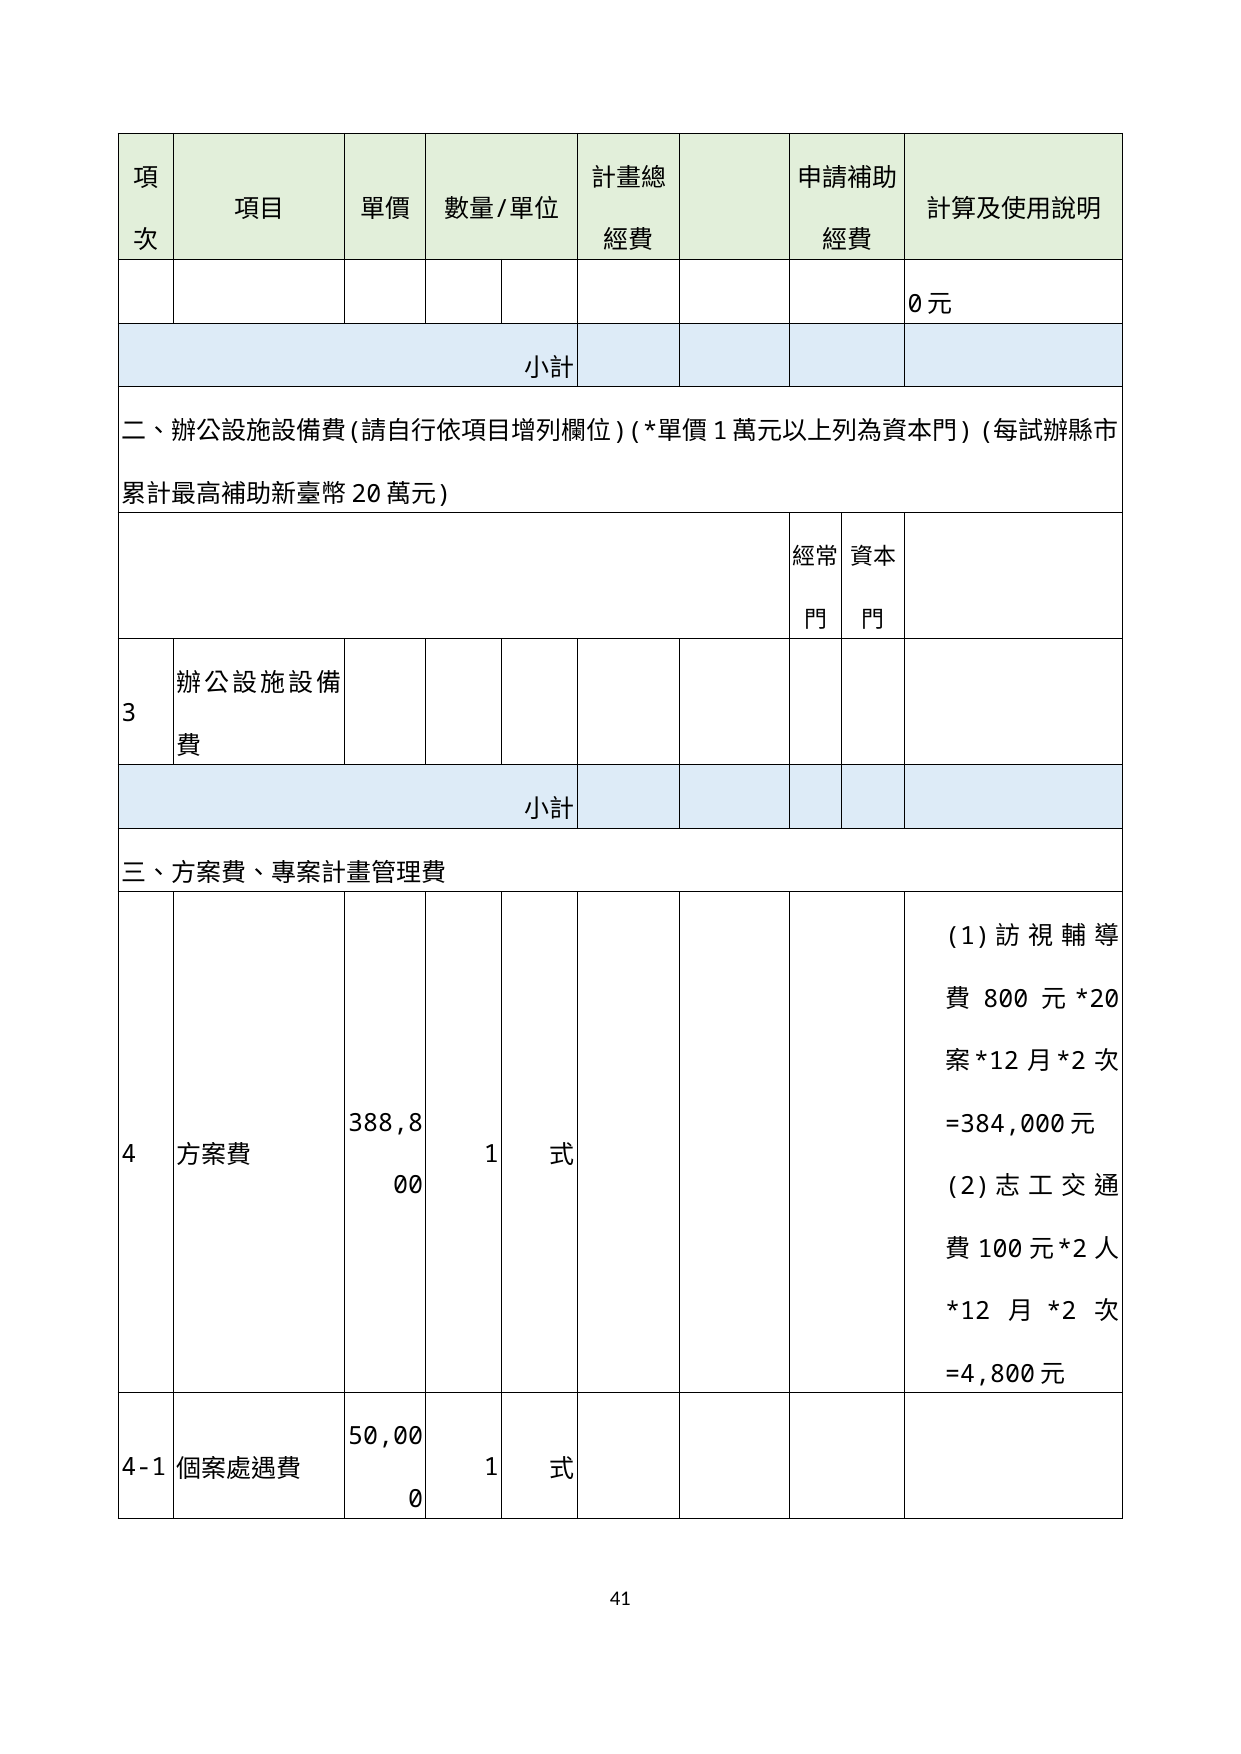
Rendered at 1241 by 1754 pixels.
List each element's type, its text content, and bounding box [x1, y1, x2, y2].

table_cell [578, 260, 679, 322]
table_cell [174, 260, 344, 322]
table_cell [680, 324, 789, 386]
table_cell [502, 260, 577, 322]
table_cell [426, 260, 501, 322]
table_cell 小計 [119, 324, 577, 386]
table_header 計畫總經費 [578, 134, 679, 259]
table_cell 方案費 [174, 892, 344, 1392]
table_cell 1 [426, 892, 501, 1392]
table_cell 式 [502, 1393, 577, 1518]
table_cell [680, 260, 789, 322]
table_cell [905, 639, 1122, 764]
table_cell [680, 639, 789, 764]
table_cell [119, 513, 789, 638]
table_header 申請補助經費 [790, 134, 904, 259]
table_cell 50,000 [345, 1393, 425, 1518]
table_cell [578, 892, 679, 1392]
table_cell [578, 1393, 679, 1518]
table_cell [905, 765, 1122, 828]
table_cell [790, 1393, 904, 1518]
table_cell [790, 260, 904, 322]
table_cell 1 [426, 1393, 501, 1518]
table_cell 訪視輔導費800元*20案*12月*2次=384,000元 志工交通費100元*2人*12月*2次=4,800元 [905, 892, 1122, 1392]
table_cell 4 [119, 892, 173, 1392]
table_cell [905, 513, 1122, 638]
table_cell [680, 765, 789, 828]
table_header 單價 [345, 134, 425, 259]
table_cell [345, 260, 425, 322]
table_cell 二、辦公設施設備費(請自行依項目增列欄位)(*單價1萬元以上列為資本門) (每試辦縣市累計最高補助新臺幣20萬元) [119, 387, 1122, 512]
table_cell 388,800 [345, 892, 425, 1392]
table_cell 辦公設施設備費 [174, 639, 344, 764]
table_cell [502, 639, 577, 764]
table_cell 4-1 [119, 1393, 173, 1518]
table_cell [680, 1393, 789, 1518]
table_cell [119, 260, 173, 322]
table_cell [905, 324, 1122, 386]
table_cell 經常門 [790, 513, 841, 638]
table_header [680, 134, 789, 259]
table_cell [345, 639, 425, 764]
table_cell [842, 639, 904, 764]
table_cell 資本門 [842, 513, 904, 638]
table_header 數量/單位 [426, 134, 577, 259]
table_cell [842, 765, 904, 828]
table_cell 0元 [905, 260, 1122, 322]
table_cell [790, 324, 904, 386]
table_cell 三、方案費、專案計畫管理費 [119, 829, 1122, 891]
table_cell [790, 765, 841, 828]
table_cell [578, 765, 679, 828]
table_cell 3 [119, 639, 173, 764]
table_header 項次 [119, 134, 173, 259]
table_cell [680, 892, 789, 1392]
table_cell [426, 639, 501, 764]
table_cell [578, 324, 679, 386]
table_cell 個案處遇費 [174, 1393, 344, 1518]
table_cell 小計 [119, 765, 577, 828]
table_header 項目 [174, 134, 344, 259]
table_cell [578, 639, 679, 764]
table_cell 式 [502, 892, 577, 1392]
table_cell [790, 639, 841, 764]
table_cell [905, 1393, 1122, 1518]
table_header 計算及使用說明 [905, 134, 1122, 259]
table_cell [790, 892, 904, 1392]
